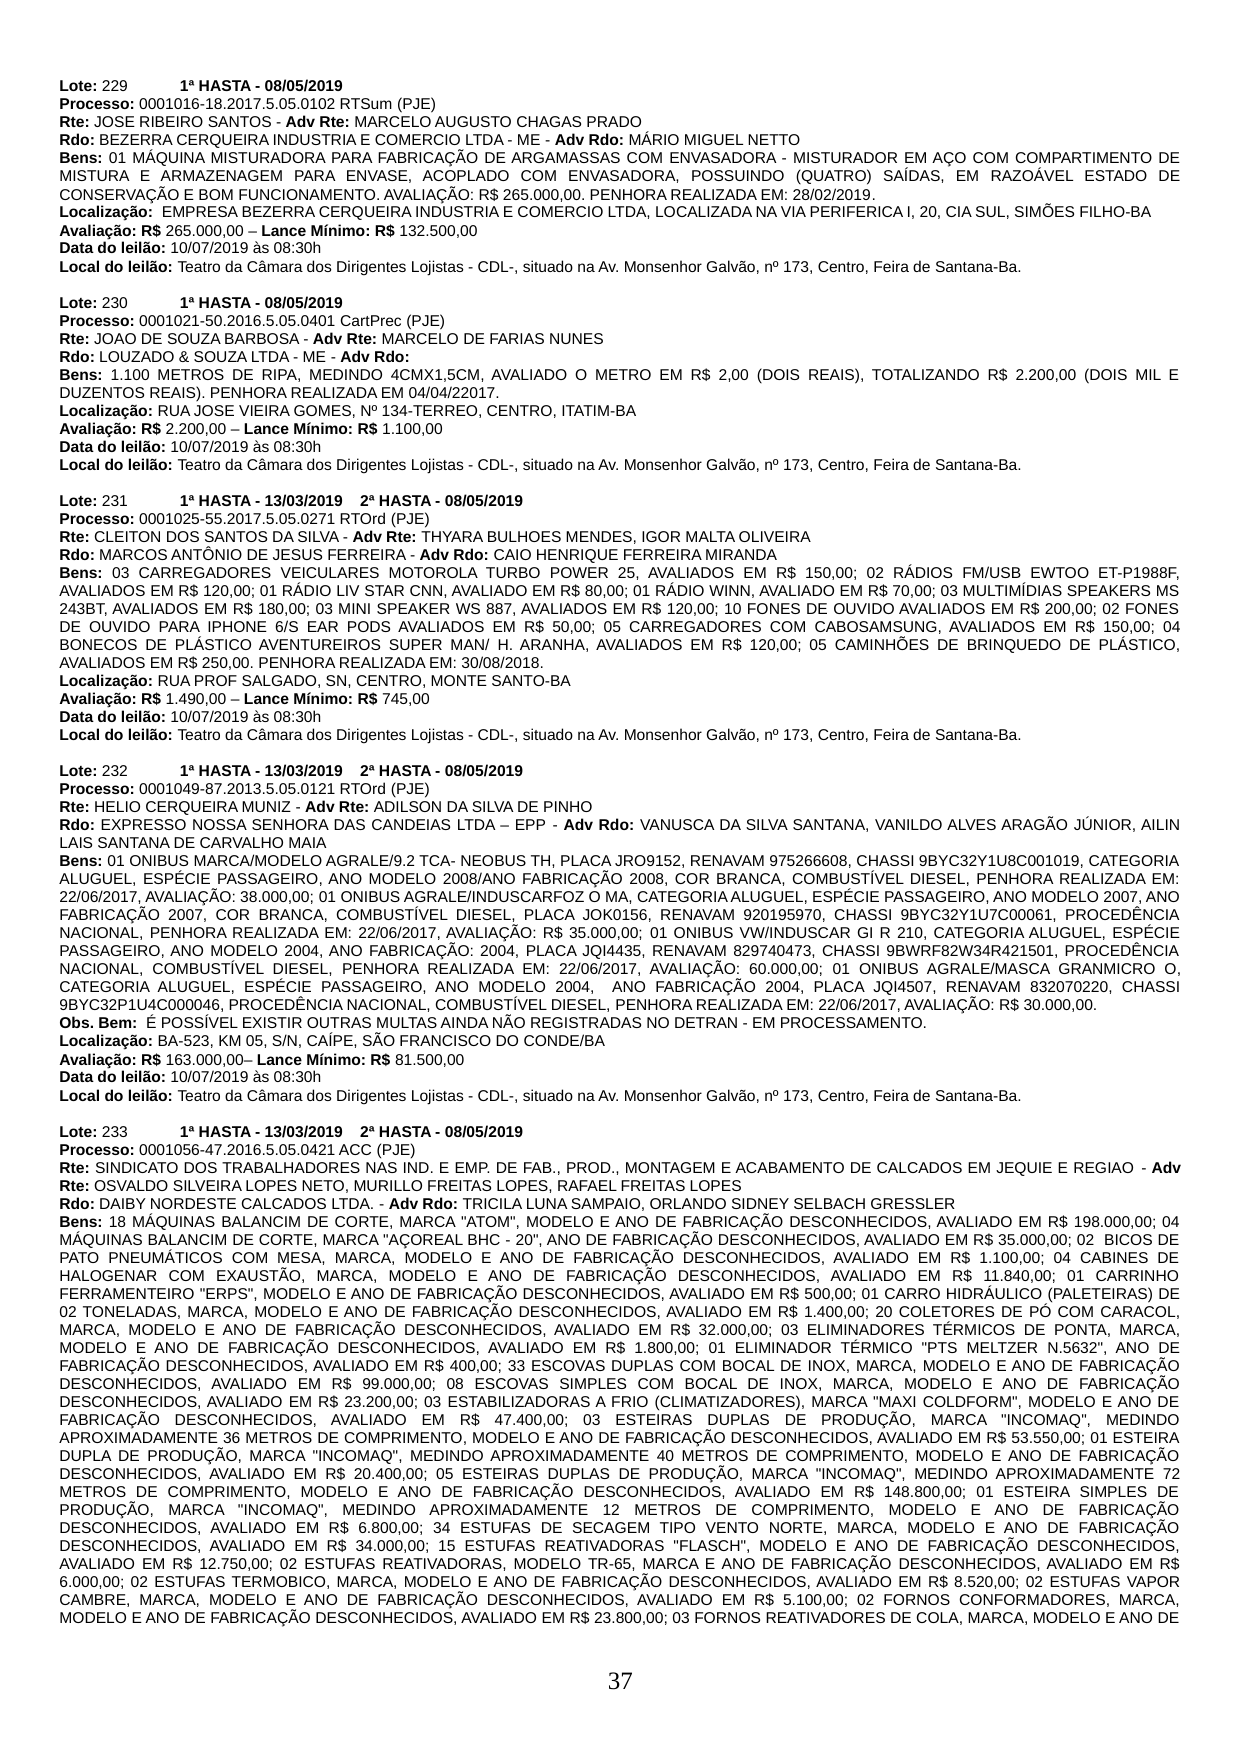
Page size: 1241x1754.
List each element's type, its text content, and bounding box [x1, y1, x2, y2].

text Bens: 01 MÁQUINA MISTURADORA PARA FABRICAÇÃO DE ARGAMASSAS COM ENVASADORA - MISTURADOR EM AÇO COM COMPARTIMENTO DE MISTURA E ARMAZENAGEM PARA ENVASE, ACOPLADO COM ENVASADORA, POSSUINDO (QUATRO) SAÍDAS, EM RAZOÁVEL ESTADO DE CONSERVAÇÃO E BOM FUNCIONAMENTO. AVALIAÇÃO: R$ 265.000,00. PENHORA REALIZADA EM: 28/02/2019. [59, 149, 1181, 203]
text Avaliação: R$ 2.200,00 – Lance Mínimo: R$ 1.100,00 [59, 419, 1181, 437]
text Bens: 1.100 METROS DE RIPA, MEDINDO 4CMX1,5CM, AVALIADO O METRO EM R$ 2,00 (DOIS REAIS), TOTALIZANDO R$ 2.200,00 (DOIS MIL E DUZENTOS REAIS). PENHORA REALIZADA EM 04/04/22017. [59, 365, 1181, 401]
text Lote: 229 1ª HASTA - 08/05/2019 [59, 77, 1181, 95]
text Local do leilão: Teatro da Câmara dos Dirigentes Lojistas - CDL-, situado na Av. Monsenhor Galvão, nº 173, Centro, Feira de Santana-Ba. [59, 456, 1181, 473]
text Rdo: DAIBY NORDESTE CALCADOS LTDA. - Adv Rdo: TRICILA LUNA SAMPAIO, ORLANDO SIDNEY SELBACH GRESSLER [59, 1194, 1181, 1212]
text Localização: RUA PROF SALGADO, SN, CENTRO, MONTE SANTO-BA [59, 672, 1181, 690]
text Local do leilão: Teatro da Câmara dos Dirigentes Lojistas - CDL-, situado na Av. Monsenhor Galvão, nº 173, Centro, Feira de Santana-Ba. [59, 257, 1181, 275]
text Local do leilão: Teatro da Câmara dos Dirigentes Lojistas - CDL-, situado na Av. Monsenhor Galvão, nº 173, Centro, Feira de Santana-Ba. [59, 1086, 1181, 1104]
text Lote: 231 1ª HASTA - 13/03/2019 2ª HASTA - 08/05/2019 [59, 492, 1181, 509]
text Rte: JOAO DE SOUZA BARBOSA - Adv Rte: MARCELO DE FARIAS NUNES [59, 329, 1181, 347]
text Processo: 0001021-50.2016.5.05.0401 CartPrec (PJE) [59, 311, 1181, 329]
text Rdo: MARCOS ANTÔNIO DE JESUS FERREIRA - Adv Rdo: CAIO HENRIQUE FERREIRA MIRANDA [59, 546, 1181, 564]
text Localização: RUA JOSE VIEIRA GOMES, Nº 134-TERREO, CENTRO, ITATIM-BA [59, 401, 1181, 419]
text Processo: 0001056-47.2016.5.05.0421 ACC (PJE) [59, 1140, 1181, 1158]
text Local do leilão: Teatro da Câmara dos Dirigentes Lojistas - CDL-, situado na Av. Monsenhor Galvão, nº 173, Centro, Feira de Santana-Ba. [59, 726, 1181, 744]
text Lote: 233 1ª HASTA - 13/03/2019 2ª HASTA - 08/05/2019 [59, 1122, 1181, 1140]
text Localização: EMPRESA BEZERRA CERQUEIRA INDUSTRIA E COMERCIO LTDA, LOCALIZADA NA VIA PERIFERICA I, 20, CIA SUL, SIMÕES FILHO-BA [59, 203, 1181, 221]
text Bens: 01 ONIBUS MARCA/MODELO AGRALE/9.2 TCA- NEOBUS TH, PLACA JRO9152, RENAVAM 975266608, CHASSI 9BYC32Y1U8C001019, CATEGORIA ALUGUEL, ESPÉCIE PASSAGEIRO, ANO MODELO 2008/ANO FABRICAÇÃO 2008, COR BRANCA, COMBUSTÍVEL DIESEL, PENHORA REALIZADA EM: 22/06/2017, AVALIAÇÃO: 38.000,00; 01 ONIBUS AGRALE/INDUSCARFOZ O MA, CATEGORIA ALUGUEL, ESPÉCIE PASSAGEIRO, ANO MODELO 2007, ANO FABRICAÇÃO 2007, COR BRANCA, COMBUSTÍVEL DIESEL, PLACA JOK0156, RENAVAM 920195970, CHASSI 9BYC32Y1U7C00061, PROCEDÊNCIA NACIONAL, PENHORA REALIZADA EM: 22/06/2017, AVALIAÇÃO: R$ 35.000,00; 01 ONIBUS VW/INDUSCAR GI R 210, CATEGORIA ALUGUEL, ESPÉCIE PASSAGEIRO, ANO MODELO 2004, ANO FABRICAÇÃO: 2004, PLACA JQI4435, RENAVAM 829740473, CHASSI 9BWRF82W34R421501, PROCEDÊNCIA NACIONAL, COMBUSTÍVEL DIESEL, PENHORA REALIZADA EM: 22/06/2017, AVALIAÇÃO: 60.000,00; 01 ONIBUS AGRALE/MASCA GRANMICRO O, CATEGORIA ALUGUEL, ESPÉCIE PASSAGEIRO, ANO MODELO 2004, ANO FABRICAÇÃO 2004, PLACA JQI4507, RENAVAM 832070220, CHASSI 9BYC32P1U4C000046, PROCEDÊNCIA NACIONAL, COMBUSTÍVEL DIESEL, PENHORA REALIZADA EM: 22/06/2017, AVALIAÇÃO: R$ 30.000,00. [59, 852, 1181, 1014]
text Data do leilão: 10/07/2019 às 08:30h [59, 708, 1181, 726]
text Avaliação: R$ 1.490,00 – Lance Mínimo: R$ 745,00 [59, 690, 1181, 708]
text Data do leilão: 10/07/2019 às 08:30h [59, 239, 1181, 257]
text Avaliação: R$ 265.000,00 – Lance Mínimo: R$ 132.500,00 [59, 221, 1181, 239]
text Processo: 0001049-87.2013.5.05.0121 RTOrd (PJE) [59, 780, 1181, 798]
text Rte: HELIO CERQUEIRA MUNIZ - Adv Rte: ADILSON DA SILVA DE PINHO [59, 798, 1181, 816]
text Lote: 230 1ª HASTA - 08/05/2019 [59, 293, 1181, 311]
text Localização: BA-523, KM 05, S/N, CAÍPE, SÃO FRANCISCO DO CONDE/BA [59, 1032, 1181, 1050]
text Avaliação: R$ 163.000,00– Lance Mínimo: R$ 81.500,00 [59, 1050, 1181, 1068]
text Processo: 0001016-18.2017.5.05.0102 RTSum (PJE) [59, 95, 1181, 113]
text Rdo: EXPRESSO NOSSA SENHORA DAS CANDEIAS LTDA – EPP - Adv Rdo: VANUSCA DA SILVA SANTANA, VANILDO ALVES ARAGÃO JÚNIOR, AILIN LAIS SANTANA DE CARVALHO MAIA [59, 816, 1181, 852]
text Rte: SINDICATO DOS TRABALHADORES NAS IND. E EMP. DE FAB., PROD., MONTAGEM E ACABAMENTO DE CALCADOS EM JEQUIE E REGIAO - Adv Rte: OSVALDO SILVEIRA LOPES NETO, MURILLO FREITAS LOPES, RAFAEL FREITAS LOPES [59, 1158, 1181, 1194]
text Bens: 03 CARREGADORES VEICULARES MOTOROLA TURBO POWER 25, AVALIADOS EM R$ 150,00; 02 RÁDIOS FM/USB EWTOO ET-P1988F, AVALIADOS EM R$ 120,00; 01 RÁDIO LIV STAR CNN, AVALIADO EM R$ 80,00; 01 RÁDIO WINN, AVALIADO EM R$ 70,00; 03 MULTIMÍDIAS SPEAKERS MS 243BT, AVALIADOS EM R$ 180,00; 03 MINI SPEAKER WS 887, AVALIADOS EM R$ 120,00; 10 FONES DE OUVIDO AVALIADOS EM R$ 200,00; 02 FONES DE OUVIDO PARA IPHONE 6/S EAR PODS AVALIADOS EM R$ 50,00; 05 CARREGADORES COM CABOSAMSUNG, AVALIADOS EM R$ 150,00; 04 BONECOS DE PLÁSTICO AVENTUREIROS SUPER MAN/ H. ARANHA, AVALIADOS EM R$ 120,00; 05 CAMINHÕES DE BRINQUEDO DE PLÁSTICO, AVALIADOS EM R$ 250,00. PENHORA REALIZADA EM: 30/08/2018. [59, 564, 1181, 672]
text Rdo: LOUZADO & SOUZA LTDA - ME - Adv Rdo: [59, 347, 1181, 365]
text Obs. Bem: É POSSÍVEL EXISTIR OUTRAS MULTAS AINDA NÃO REGISTRADAS NO DETRAN - EM PROCESSAMENTO. [59, 1014, 1181, 1032]
text Lote: 232 1ª HASTA - 13/03/2019 2ª HASTA - 08/05/2019 [59, 762, 1181, 780]
text Rdo: BEZERRA CERQUEIRA INDUSTRIA E COMERCIO LTDA - ME - Adv Rdo: MÁRIO MIGUEL NETTO [59, 131, 1181, 149]
text Processo: 0001025-55.2017.5.05.0271 RTOrd (PJE) [59, 509, 1181, 528]
text Rte: JOSE RIBEIRO SANTOS - Adv Rte: MARCELO AUGUSTO CHAGAS PRADO [59, 113, 1181, 131]
text Rte: CLEITON DOS SANTOS DA SILVA - Adv Rte: THYARA BULHOES MENDES, IGOR MALTA OLIVEIRA [59, 528, 1181, 546]
text Data do leilão: 10/07/2019 às 08:30h [59, 1068, 1181, 1086]
text Data do leilão: 10/07/2019 às 08:30h [59, 437, 1181, 456]
text Bens: 18 MÁQUINAS BALANCIM DE CORTE, MARCA "ATOM", MODELO E ANO DE FABRICAÇÃO DESCONHECIDOS, AVALIADO EM R$ 198.000,00; 04 MÁQUINAS BALANCIM DE CORTE, MARCA "AÇOREAL BHC - 20", ANO DE FABRICAÇÃO DESCONHECIDOS, AVALIADO EM R$ 35.000,00; 02 BICOS DE PATO PNEUMÁTICOS COM MESA, MARCA, MODELO E ANO DE FABRICAÇÃO DESCONHECIDOS, AVALIADO EM R$ 1.100,00; 04 CABINES DE HALOGENAR COM EXAUSTÃO, MARCA, MODELO E ANO DE FABRICAÇÃO DESCONHECIDOS, AVALIADO EM R$ 11.840,00; 01 CARRINHO FERRAMENTEIRO "ERPS", MODELO E ANO DE FABRICAÇÃO DESCONHECIDOS, AVALIADO EM R$ 500,00; 01 CARRO HIDRÁULICO (PALETEIRAS) DE 02 TONELADAS, MARCA, MODELO E ANO DE FABRICAÇÃO DESCONHECIDOS, AVALIADO EM R$ 1.400,00; 20 COLETORES DE PÓ COM CARACOL, MARCA, MODELO E ANO DE FABRICAÇÃO DESCONHECIDOS, AVALIADO EM R$ 32.000,00; 03 ELIMINADORES TÉRMICOS DE PONTA, MARCA, MODELO E ANO DE FABRICAÇÃO DESCONHECIDOS, AVALIADO EM R$ 1.800,00; 01 ELIMINADOR TÉRMICO "PTS MELTZER N.5632", ANO DE FABRICAÇÃO DESCONHECIDOS, AVALIADO EM R$ 400,00; 33 ESCOVAS DUPLAS COM BOCAL DE INOX, MARCA, MODELO E ANO DE FABRICAÇÃO DESCONHECIDOS, AVALIADO EM R$ 99.000,00; 08 ESCOVAS SIMPLES COM BOCAL DE INOX, MARCA, MODELO E ANO DE FABRICAÇÃO DESCONHECIDOS, AVALIADO EM R$ 23.200,00; 03 ESTABILIZADORAS A FRIO (CLIMATIZADORES), MARCA "MAXI COLDFORM", MODELO E ANO DE FABRICAÇÃO DESCONHECIDOS, AVALIADO EM R$ 47.400,00; 03 ESTEIRAS DUPLAS DE PRODUÇÃO, MARCA "INCOMAQ", MEDINDO APROXIMADAMENTE 36 METROS DE COMPRIMENTO, MODELO E ANO DE FABRICAÇÃO DESCONHECIDOS, AVALIADO EM R$ 53.550,00; 01 ESTEIRA DUPLA DE PRODUÇÃO, MARCA "INCOMAQ", MEDINDO APROXIMADAMENTE 40 METROS DE COMPRIMENTO, MODELO E ANO DE FABRICAÇÃO DESCONHECIDOS, AVALIADO EM R$ 20.400,00; 05 ESTEIRAS DUPLAS DE PRODUÇÃO, MARCA "INCOMAQ", MEDINDO APROXIMADAMENTE 72 METROS DE COMPRIMENTO, MODELO E ANO DE FABRICAÇÃO DESCONHECIDOS, AVALIADO EM R$ 148.800,00; 01 ESTEIRA SIMPLES DE PRODUÇÃO, MARCA "INCOMAQ", MEDINDO APROXIMADAMENTE 12 METROS DE COMPRIMENTO, MODELO E ANO DE FABRICAÇÃO DESCONHECIDOS, AVALIADO EM R$ 6.800,00; 34 ESTUFAS DE SECAGEM TIPO VENTO NORTE, MARCA, MODELO E ANO DE FABRICAÇÃO DESCONHECIDOS, AVALIADO EM R$ 34.000,00; 15 ESTUFAS REATIVADORAS "FLASCH", MODELO E ANO DE FABRICAÇÃO DESCONHECIDOS, AVALIADO EM R$ 12.750,00; 02 ESTUFAS REATIVADORAS, MODELO TR-65, MARCA E ANO DE FABRICAÇÃO DESCONHECIDOS, AVALIADO EM R$ 6.000,00; 02 ESTUFAS TERMOBICO, MARCA, MODELO E ANO DE FABRICAÇÃO DESCONHECIDOS, AVALIADO EM R$ 8.520,00; 02 ESTUFAS VAPOR CAMBRE, MARCA, MODELO E ANO DE FABRICAÇÃO DESCONHECIDOS, AVALIADO EM R$ 5.100,00; 02 FORNOS CONFORMADORES, MARCA, MODELO E ANO DE FABRICAÇÃO DESCONHECIDOS, AVALIADO EM R$ 23.800,00; 03 FORNOS REATIVADORES DE COLA, MARCA, MODELO E ANO DE [59, 1212, 1181, 1627]
